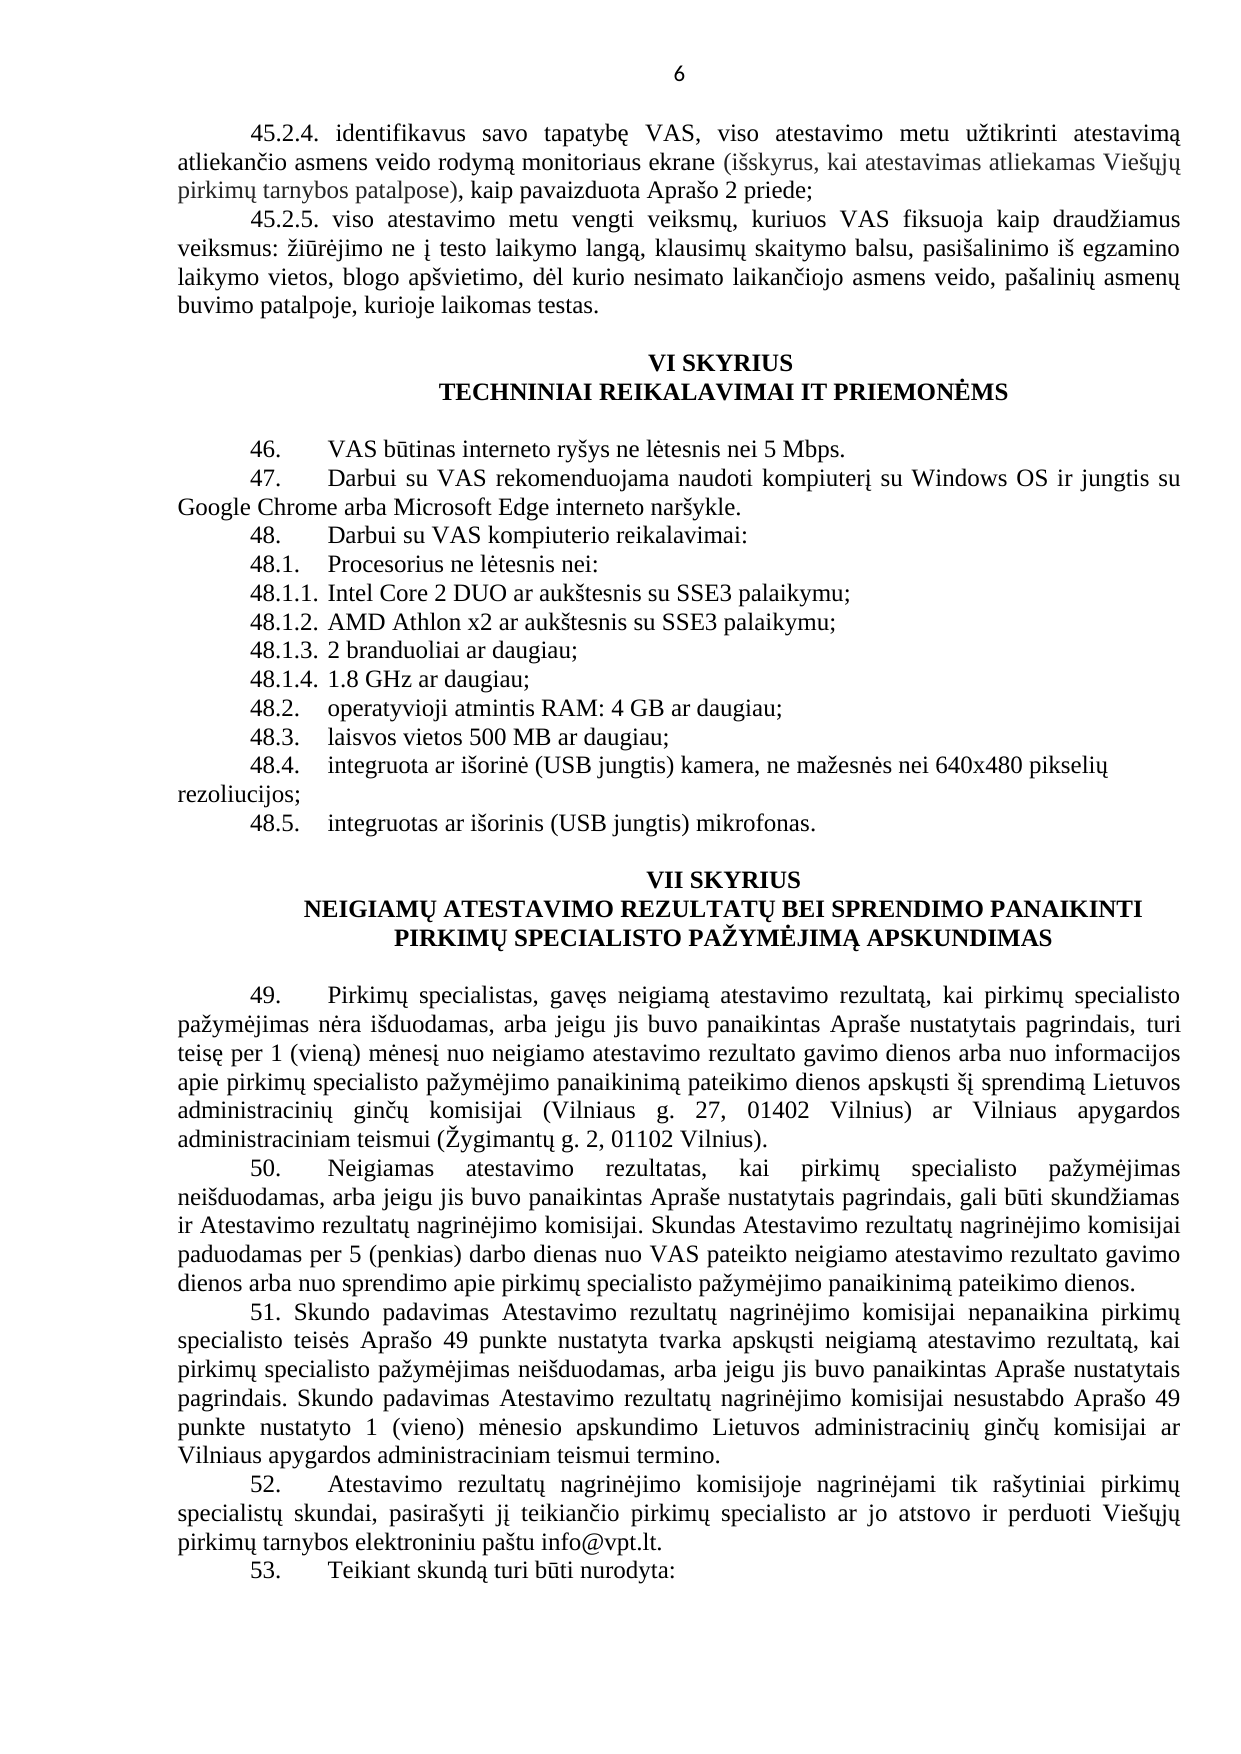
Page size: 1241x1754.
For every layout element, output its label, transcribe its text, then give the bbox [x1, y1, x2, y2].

text 45.2.5. viso atestavimo metu vengti veiksmų, kuriuos VAS fiksuoja kaip draudžiamus veiksmus: žiūrėjimo ne į testo laikymo langą, klausimų skaitymo balsu, pasišalinimo iš egzamino laikymo vietos, blogo apšvietimo, dėl kurio nesimato laikančiojo asmens veido, pašalinių asmenų buvimo patalpoje, kurioje laikomas testas. [177, 204, 1181, 319]
text 48.5. integruotas ar išorinis (USB jungtis) mikrofonas. [177, 808, 1181, 837]
text 48.1.4. 1.8 GHz ar daugiau; [177, 664, 1181, 693]
text 48.4. integruota ar išorinė (USB jungtis) kamera, ne mažesnės nei 640x480 pikselių rezoliucijos; [177, 751, 1181, 808]
text 52. Atestavimo rezultatų nagrinėjimo komisijoje nagrinėjami tik rašytiniai pirkimų specialistų skundai, pasirašyti jį teikiančio pirkimų specialisto ar jo atstovo ir perduoti Viešųjų pirkimų tarnybos elektroniniu paštu info@vpt.lt. [177, 1469, 1181, 1556]
text 48.1. Procesorius ne lėtesnis nei: [177, 549, 1181, 578]
text 48.1.2. AMD Athlon x2 ar aukštesnis su SSE3 palaikymu; [177, 607, 1181, 636]
text 49. Pirkimų specialistas, gavęs neigiamą atestavimo rezultatą, kai pirkimų specialisto pažymėjimas nėra išduodamas, arba jeigu jis buvo panaikintas Apraše nustatytais pagrindais, turi teisę per 1 (vieną) mėnesį nuo neigiamo atestavimo rezultato gavimo dienos arba nuo informacijos apie pirkimų specialisto pažymėjimo panaikinimą pateikimo dienos apskųsti šį sprendimą Lietuvos administracinių ginčų komisijai (Vilniaus g. 27, 01402 Vilnius) ar Vilniaus apygardos administraciniam teismui (Žygimantų g. 2, 01102 Vilnius). [177, 981, 1181, 1153]
text 48.1.1. Intel Core 2 DUO ar aukštesnis su SSE3 palaikymu; [177, 578, 1181, 607]
text 45.2.4. identifikavus savo tapatybę VAS, viso atestavimo metu užtikrinti atestavimą atliekančio asmens veido rodymą monitoriaus ekrane (išskyrus, kai atestavimas atliekamas Viešųjų pirkimų tarnybos patalpose), kaip pavaizduota Aprašo 2 priede; [177, 118, 1181, 204]
text 48.3. laisvos vietos 500 MB ar daugiau; [177, 722, 1181, 751]
text 53. Teikiant skundą turi būti nurodyta: [177, 1556, 1181, 1584]
text NEIGIAMŲ ATESTAVIMO REZULTATŲ BEI SPRENDIMO PANAIKINTI PIRKIMŲ SPECIALISTO PAŽYMĖJIMĄ APSKUNDIMAS [266, 894, 1181, 952]
text VII SKYRIUS [266, 866, 1181, 894]
text TECHNINIAI REIKALAVIMAI IT PRIEMONĖMS [266, 377, 1181, 406]
text 50. Neigiamas atestavimo rezultatas, kai pirkimų specialisto pažymėjimas neišduodamas, arba jeigu jis buvo panaikintas Apraše nustatytais pagrindais, gali būti skundžiamas ir Atestavimo rezultatų nagrinėjimo komisijai. Skundas Atestavimo rezultatų nagrinėjimo komisijai paduodamas per 5 (penkias) darbo dienas nuo VAS pateikto neigiamo atestavimo rezultato gavimo dienos arba nuo sprendimo apie pirkimų specialisto pažymėjimo panaikinimą pateikimo dienos. [177, 1153, 1181, 1297]
text VI SKYRIUS [266, 348, 1181, 377]
text 46. VAS būtinas interneto ryšys ne lėtesnis nei 5 Mbps. [177, 434, 1181, 463]
text 48.1.3. 2 branduoliai ar daugiau; [177, 636, 1181, 664]
text 48. Darbui su VAS kompiuterio reikalavimai: [177, 521, 1181, 549]
text 48.2. operatyvioji atmintis RAM: 4 GB ar daugiau; [177, 693, 1181, 722]
text 47. Darbui su VAS rekomenduojama naudoti kompiuterį su Windows OS ir jungtis su Google Chrome arba Microsoft Edge interneto naršykle. [177, 463, 1181, 521]
text 51. Skundo padavimas Atestavimo rezultatų nagrinėjimo komisijai nepanaikina pirkimų specialisto teisės Aprašo 49 punkte nustatyta tvarka apskųsti neigiamą atestavimo rezultatą, kai pirkimų specialisto pažymėjimas neišduodamas, arba jeigu jis buvo panaikintas Apraše nustatytais pagrindais. Skundo padavimas Atestavimo rezultatų nagrinėjimo komisijai nesustabdo Aprašo 49 punkte nustatyto 1 (vieno) mėnesio apskundimo Lietuvos administracinių ginčų komisijai ar Vilniaus apygardos administraciniam teismui termino. [177, 1297, 1181, 1469]
